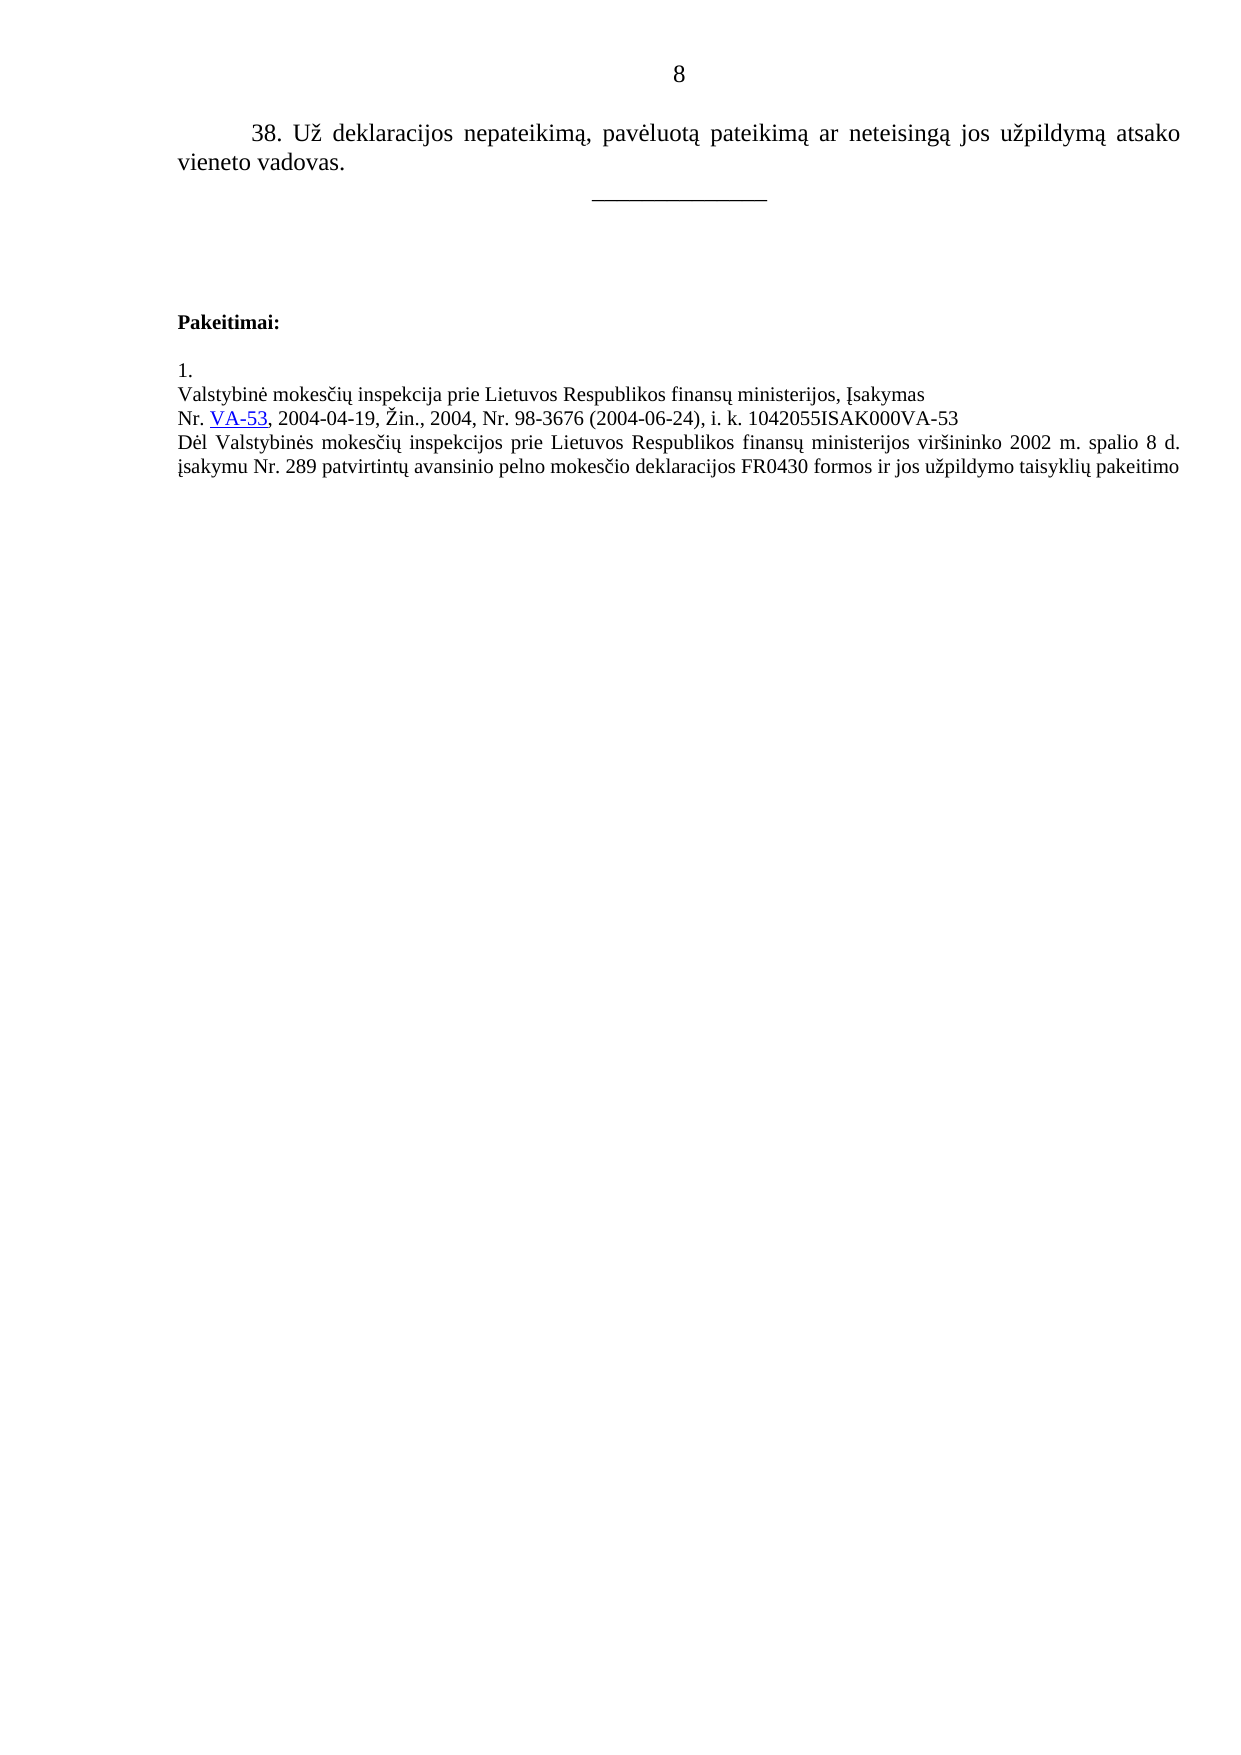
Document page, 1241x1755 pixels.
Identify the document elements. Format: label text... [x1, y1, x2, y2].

text Valstybinė mokesčių inspekcija prie Lietuvos Respublikos finansų ministerijos, Įsakymas [177, 382, 1181, 406]
text Pakeitimai: [177, 310, 1181, 334]
text 1. [177, 358, 1181, 382]
text 38. Už deklaracijos nepateikimą, pavėluotą pateikimą ar neteisingą jos užpildymą atsako vieneto vadovas. [177, 118, 1181, 176]
text Nr. VA-53, 2004-04-19, Žin., 2004, Nr. 98-3676 (2004-06-24), i. k. 1042055ISAK000VA-53 [177, 406, 1181, 430]
text ______________ [177, 176, 1181, 204]
text Dėl Valstybinės mokesčių inspekcijos prie Lietuvos Respublikos finansų ministerijos viršininko 2002 m. spalio 8 d. įsakymu Nr. 289 patvirtintų avansinio pelno mokesčio deklaracijos FR0430 formos ir jos užpildymo taisyklių pakeitimo [177, 430, 1181, 478]
